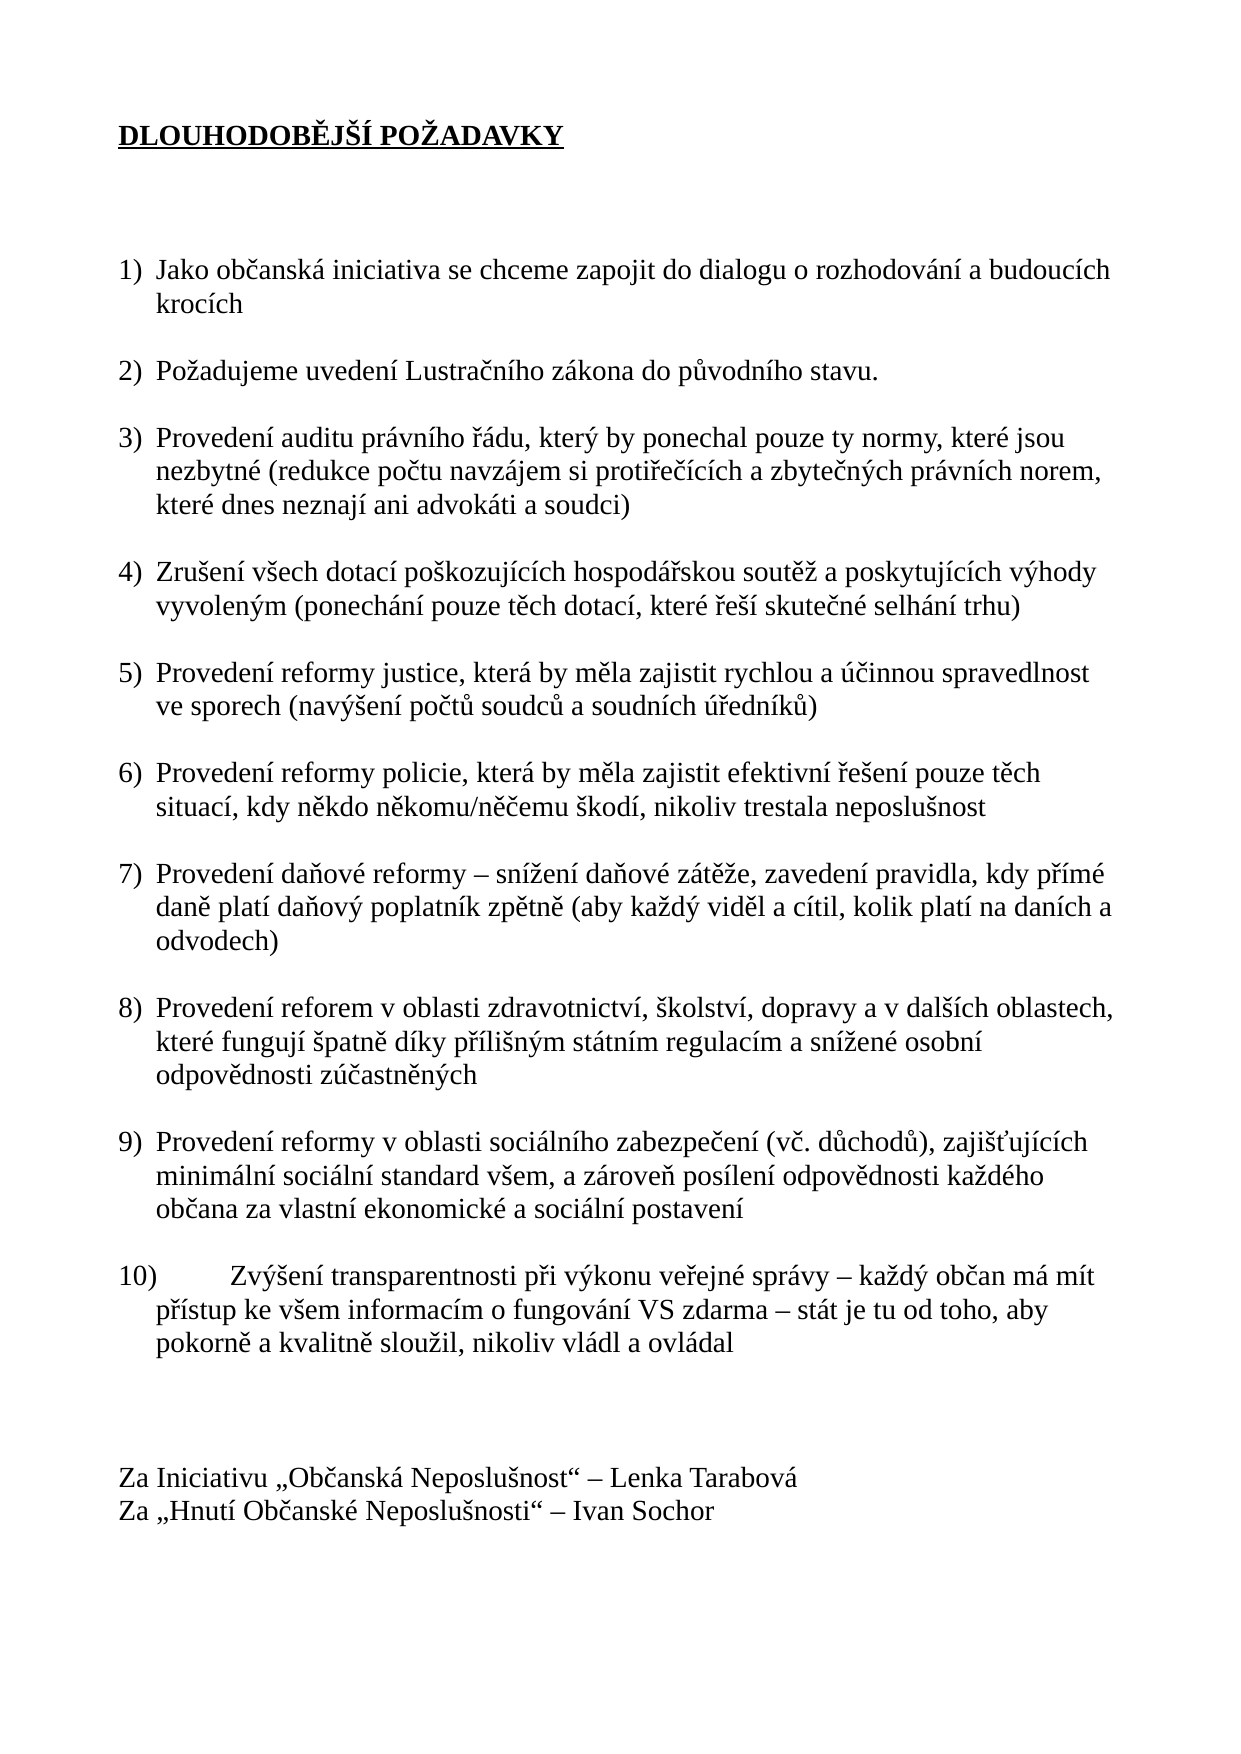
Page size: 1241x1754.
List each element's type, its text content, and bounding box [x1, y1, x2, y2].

list Provedení reformy policie, která by měla zajistit efektivní řešení pouze těch situací, kdy někdo někomu/něčemu škodí, nikoliv trestala neposlušnost [118, 755, 1122, 822]
text Za „Hnutí Občanské Neposlušnosti“ – Ivan Sochor [118, 1493, 1122, 1527]
list Zrušení všech dotací poškozujících hospodářskou soutěž a poskytujících výhody vyvoleným (ponechání pouze těch dotací, které řeší skutečné selhání trhu) [118, 554, 1122, 621]
list Provedení reformy v oblasti sociálního zabezpečení (vč. důchodů), zajišťujících minimální sociální standard všem, a zároveň posílení odpovědnosti každého občana za vlastní ekonomické a sociální postavení [118, 1124, 1122, 1225]
text Za Iniciativu „Občanská Neposlušnost“ – Lenka Tarabová [118, 1460, 1122, 1493]
list Provedení daňové reformy – snížení daňové zátěže, zavedení pravidla, kdy přímé daně platí daňový poplatník zpětně (aby každý viděl a cítil, kolik platí na daních a odvodech) [118, 856, 1122, 957]
list Provedení auditu právního řádu, který by ponechal pouze ty normy, které jsou nezbytné (redukce počtu navzájem si protiřečících a zbytečných právních norem, které dnes neznají ani advokáti a soudci) [118, 420, 1122, 521]
text DLOUHODOBĚJŠÍ POŽADAVKY [118, 118, 1122, 152]
list Požadujeme uvedení Lustračního zákona do původního stavu. [118, 353, 1122, 386]
list Provedení reformy justice, která by měla zajistit rychlou a účinnou spravedlnost ve sporech (navýšení počtů soudců a soudních úředníků) [118, 655, 1122, 722]
list Zvýšení transparentnosti při výkonu veřejné správy – každý občan má mít přístup ke všem informacím o fungování VS zdarma – stát je tu od toho, aby pokorně a kvalitně sloužil, nikoliv vládl a ovládal [118, 1258, 1122, 1359]
list Provedení reforem v oblasti zdravotnictví, školství, dopravy a v dalších oblastech, které fungují špatně díky přílišným státním regulacím a snížené osobní odpovědnosti zúčastněných [118, 990, 1122, 1091]
list Jako občanská iniciativa se chceme zapojit do dialogu o rozhodování a budoucích krocích [118, 252, 1122, 319]
